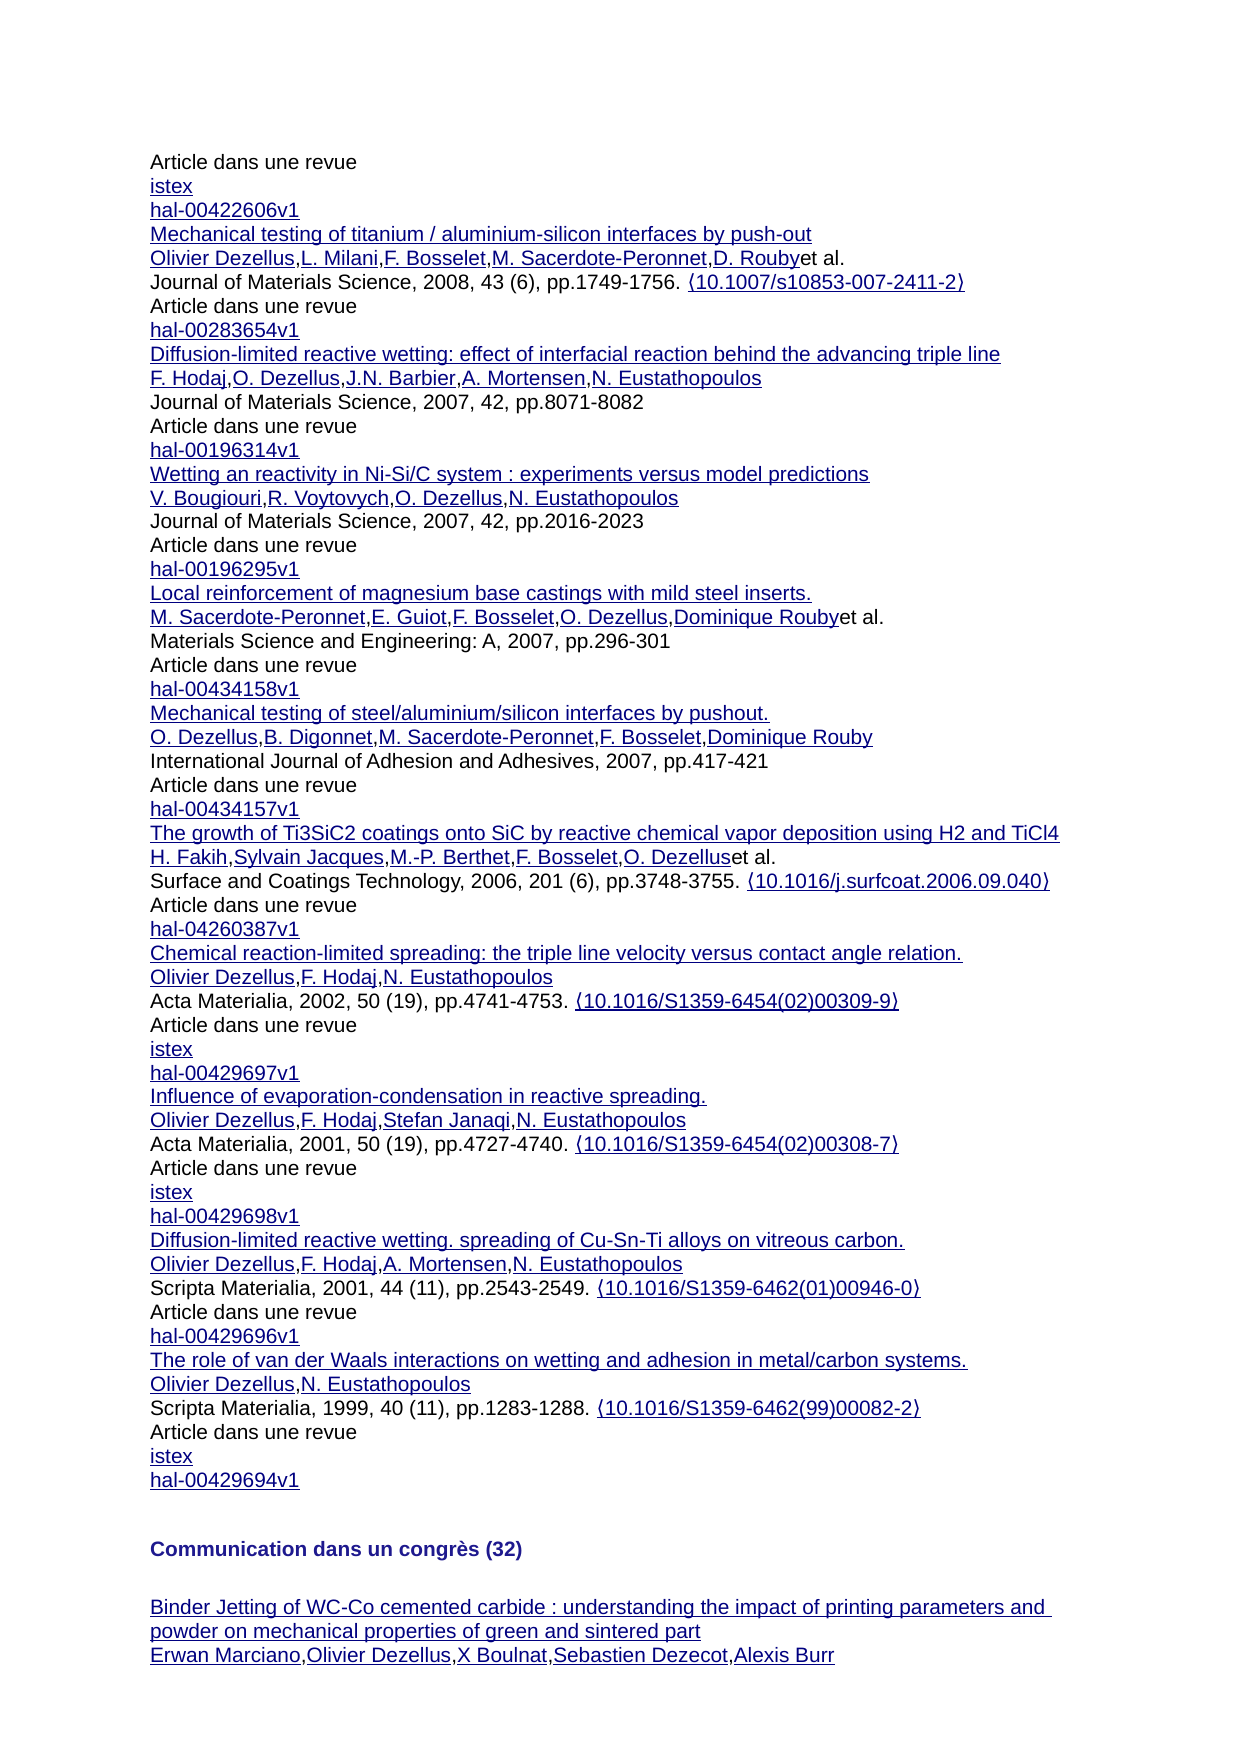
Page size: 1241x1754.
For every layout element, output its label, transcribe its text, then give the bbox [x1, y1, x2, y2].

table_cell Local reinforcement of magnesium base castings with mild steel inserts. M. Sacerdote-Peronnet,E. Guiot,F. Bosselet,O. Dezellus,Dominique Roubyet al. Materials Science and Engineering: A, 2007, pp.296-301 Article dans une revue hal-00434158v1 [150, 581, 1090, 701]
table_cell The role of van der Waals interactions on wetting and adhesion in metal/carbon systems. Olivier Dezellus,N. Eustathopoulos Scripta Materialia, 1999, 40 (11), pp.1283-1288. ⟨10.1016/S1359-6462(99)00082-2⟩ Article dans une revue istex hal-00429694v1 [150, 1348, 1090, 1492]
table_cell Mechanical testing of titanium / aluminium-silicon interfaces by push-out Olivier Dezellus,L. Milani,F. Bosselet,M. Sacerdote-Peronnet,D. Roubyet al. Journal of Materials Science, 2008, 43 (6), pp.1749-1756. ⟨10.1007/s10853-007-2411-2⟩ Article dans une revue hal-00283654v1 [150, 222, 1090, 342]
table_cell The growth of Ti3SiC2 coatings onto SiC by reactive chemical vapor deposition using H2 and TiCl4 H. Fakih,Sylvain Jacques,M.-P. Berthet,F. Bosselet,O. Dezelluset al. Surface and Coatings Technology, 2006, 201 (6), pp.3748-3755. ⟨10.1016/j.surfcoat.2006.09.040⟩ Article dans une revue hal-04260387v1 [150, 821, 1090, 941]
table_cell Article dans une revue istex hal-00422606v1 [150, 150, 1090, 222]
table_cell Mechanical testing of steel/aluminium/silicon interfaces by pushout. O. Dezellus,B. Digonnet,M. Sacerdote-Peronnet,F. Bosselet,Dominique Rouby International Journal of Adhesion and Adhesives, 2007, pp.417-421 Article dans une revue hal-00434157v1 [150, 701, 1090, 821]
table_cell Influence of evaporation-condensation in reactive spreading. Olivier Dezellus,F. Hodaj,Stefan Janaqi,N. Eustathopoulos Acta Materialia, 2001, 50 (19), pp.4727-4740. ⟨10.1016/S1359-6454(02)00308-7⟩ Article dans une revue istex hal-00429698v1 [150, 1084, 1090, 1228]
subtitle Communication dans un congrès (32) [150, 1536, 1090, 1560]
table_cell Wetting an reactivity in Ni-Si/C system : experiments versus model predictions V. Bougiouri,R. Voytovych,O. Dezellus,N. Eustathopoulos Journal of Materials Science, 2007, 42, pp.2016-2023 Article dans une revue hal-00196295v1 [150, 461, 1090, 581]
table_cell Diffusion-limited reactive wetting. spreading of Cu-Sn-Ti alloys on vitreous carbon. Olivier Dezellus,F. Hodaj,A. Mortensen,N. Eustathopoulos Scripta Materialia, 2001, 44 (11), pp.2543-2549. ⟨10.1016/S1359-6462(01)00946-0⟩ Article dans une revue hal-00429696v1 [150, 1228, 1090, 1348]
table_header Binder Jetting of WC-Co cemented carbide : understanding the impact of printing parameters and powder on mechanical properties of green and sintered part Erwan Marciano,Olivier Dezellus,X Boulnat,Sebastien Dezecot,Alexis Burr [150, 1595, 1090, 1667]
table_cell Diffusion-limited reactive wetting: effect of interfacial reaction behind the advancing triple line F. Hodaj,O. Dezellus,J.N. Barbier,A. Mortensen,N. Eustathopoulos Journal of Materials Science, 2007, 42, pp.8071-8082 Article dans une revue hal-00196314v1 [150, 342, 1090, 461]
table_cell Chemical reaction-limited spreading: the triple line velocity versus contact angle relation. Olivier Dezellus,F. Hodaj,N. Eustathopoulos Acta Materialia, 2002, 50 (19), pp.4741-4753. ⟨10.1016/S1359-6454(02)00309-9⟩ Article dans une revue istex hal-00429697v1 [150, 941, 1090, 1084]
